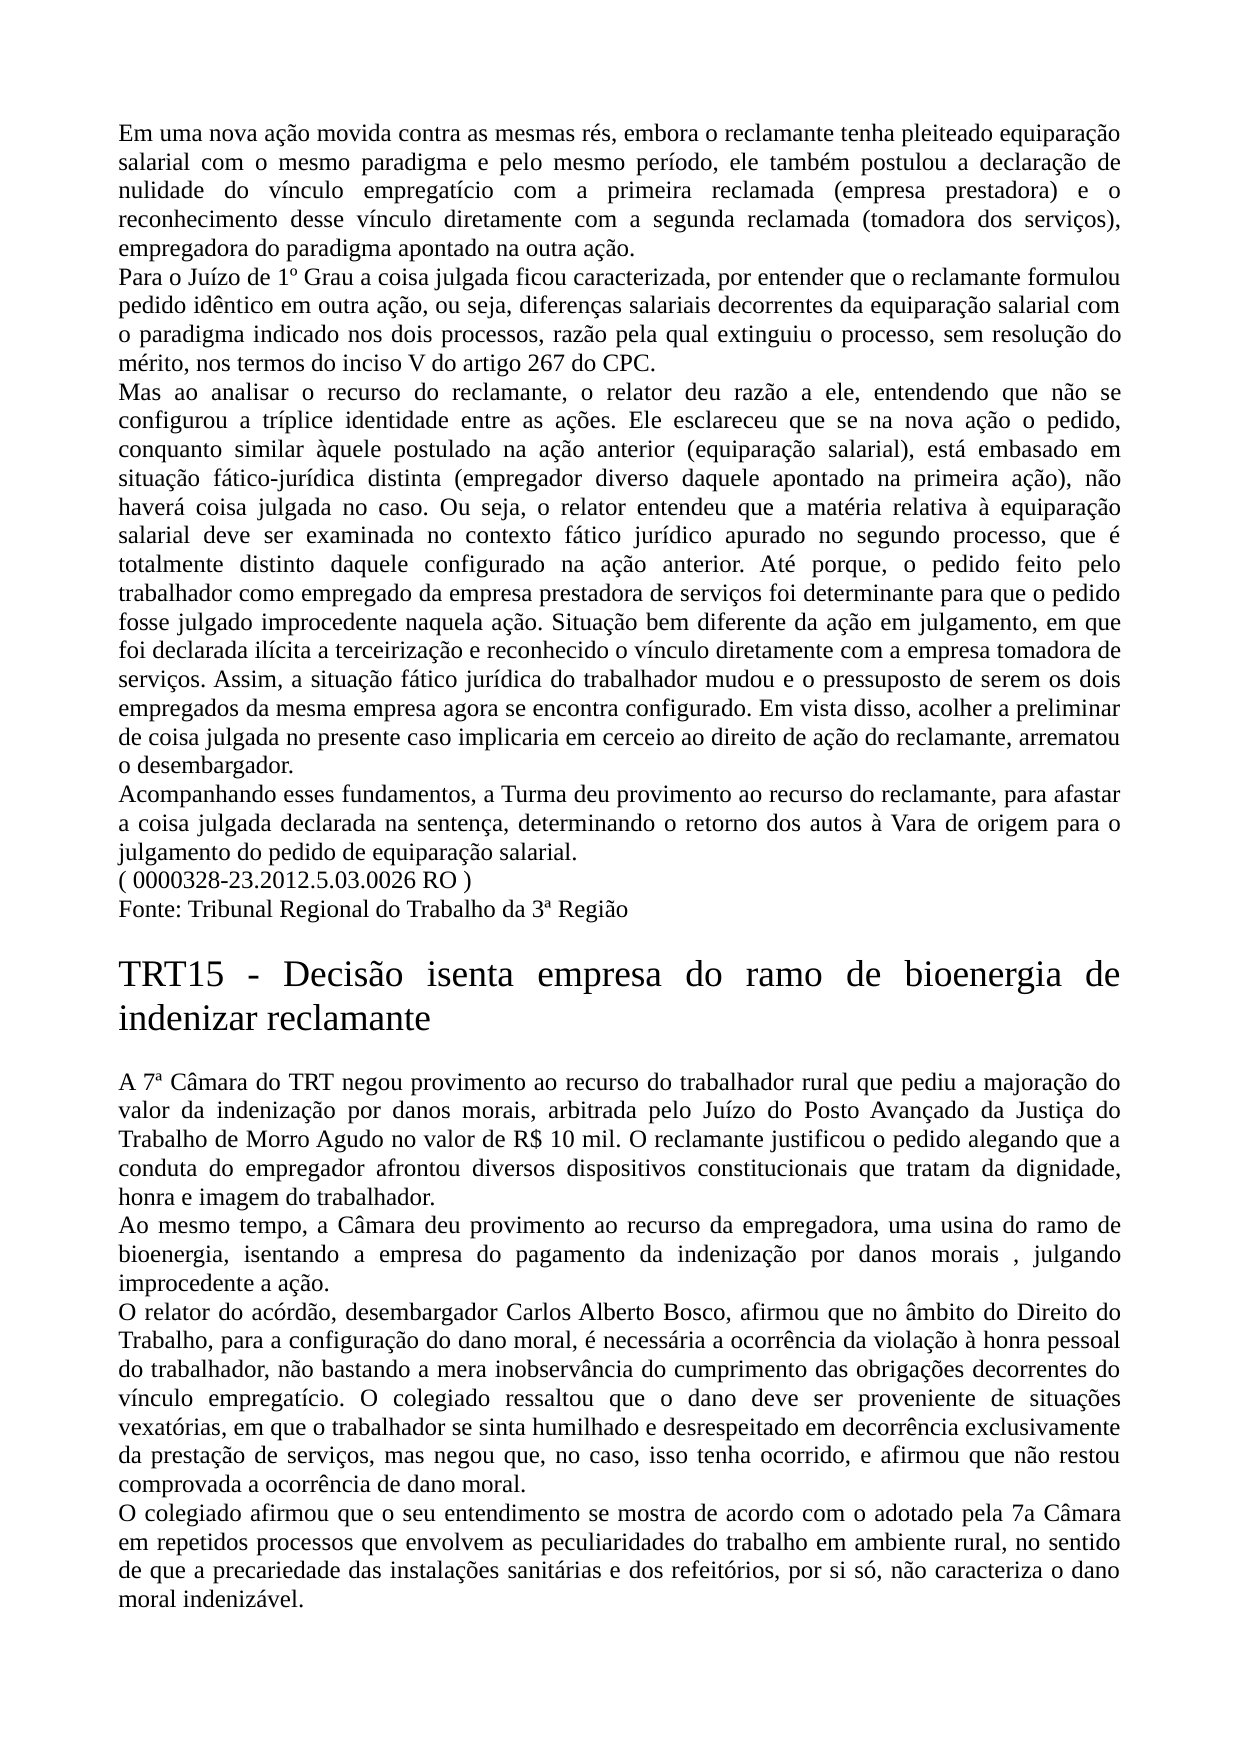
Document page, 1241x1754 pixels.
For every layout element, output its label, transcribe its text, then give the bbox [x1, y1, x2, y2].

text Mas ao analisar o recurso do reclamante, o relator deu razão a ele, entendendo que não se configurou a tríplice identidade entre as ações. Ele esclareceu que se na nova ação o pedido, conquanto similar àquele postulado na ação anterior (equiparação salarial), está embasado em situação fático-jurídica distinta (empregador diverso daquele apontado na primeira ação), não haverá coisa julgada no caso. Ou seja, o relator entendeu que a matéria relativa à equiparação salarial deve ser examinada no contexto fático jurídico apurado no segundo processo, que é totalmente distinto daquele configurado na ação anterior. Até porque, o pedido feito pelo trabalhador como empregado da empresa prestadora de serviços foi determinante para que o pedido fosse julgado improcedente naquela ação. Situação bem diferente da ação em julgamento, em que foi declarada ilícita a terceirização e reconhecido o vínculo diretamente com a empresa tomadora de serviços. Assim, a situação fático jurídica do trabalhador mudou e o pressuposto de serem os dois empregados da mesma empresa agora se encontra configurado. Em vista disso, acolher a preliminar de coisa julgada no presente caso implicaria em cerceio ao direito de ação do reclamante, arrematou o desembargador. [118, 377, 1122, 779]
text Em uma nova ação movida contra as mesmas rés, embora o reclamante tenha pleiteado equiparação salarial com o mesmo paradigma e pelo mesmo período, ele também postulou a declaração de nulidade do vínculo empregatício com a primeira reclamada (empresa prestadora) e o reconhecimento desse vínculo diretamente com a segunda reclamada (tomadora dos serviços), empregadora do paradigma apontado na outra ação. [118, 118, 1122, 262]
text Acompanhando esses fundamentos, a Turma deu provimento ao recurso do reclamante, para afastar a coisa julgada declarada na sentença, determinando o retorno dos autos à Vara de origem para o julgamento do pedido de equiparação salarial. [118, 779, 1122, 866]
text A 7ª Câmara do TRT negou provimento ao recurso do trabalhador rural que pediu a majoração do valor da indenização por danos morais, arbitrada pelo Juízo do Posto Avançado da Justiça do Trabalho de Morro Agudo no valor de R$ 10 mil. O reclamante justificou o pedido alegando que a conduta do empregador afrontou diversos dispositivos constitucionais que tratam da dignidade, honra e imagem do trabalhador. [118, 1067, 1122, 1211]
text ( 0000328-23.2012.5.03.0026 RO ) [118, 866, 1122, 894]
text TRT15 - Decisão isenta empresa do ramo de bioenergia de indenizar reclamante [118, 952, 1122, 1038]
text Para o Juízo de 1º Grau a coisa julgada ficou caracterizada, por entender que o reclamante formulou pedido idêntico em outra ação, ou seja, diferenças salariais decorrentes da equiparação salarial com o paradigma indicado nos dois processos, razão pela qual extinguiu o processo, sem resolução do mérito, nos termos do inciso V do artigo 267 do CPC. [118, 262, 1122, 377]
text Ao mesmo tempo, a Câmara deu provimento ao recurso da empregadora, uma usina do ramo de bioenergia, isentando a empresa do pagamento da indenização por danos morais , julgando improcedente a ação. [118, 1211, 1122, 1297]
text Fonte: Tribunal Regional do Trabalho da 3ª Região [118, 894, 1122, 923]
text O relator do acórdão, desembargador Carlos Alberto Bosco, afirmou que no âmbito do Direito do Trabalho, para a configuração do dano moral, é necessária a ocorrência da violação à honra pessoal do trabalhador, não bastando a mera inobservância do cumprimento das obrigações decorrentes do vínculo empregatício. O colegiado ressaltou que o dano deve ser proveniente de situações vexatórias, em que o trabalhador se sinta humilhado e desrespeitado em decorrência exclusivamente da prestação de serviços, mas negou que, no caso, isso tenha ocorrido, e afirmou que não restou comprovada a ocorrência de dano moral. [118, 1297, 1122, 1498]
text O colegiado afirmou que o seu entendimento se mostra de acordo com o adotado pela 7a Câmara em repetidos processos que envolvem as peculiaridades do trabalho em ambiente rural, no sentido de que a precariedade das instalações sanitárias e dos refeitórios, por si só, não caracteriza o dano moral indenizável. [118, 1498, 1122, 1613]
